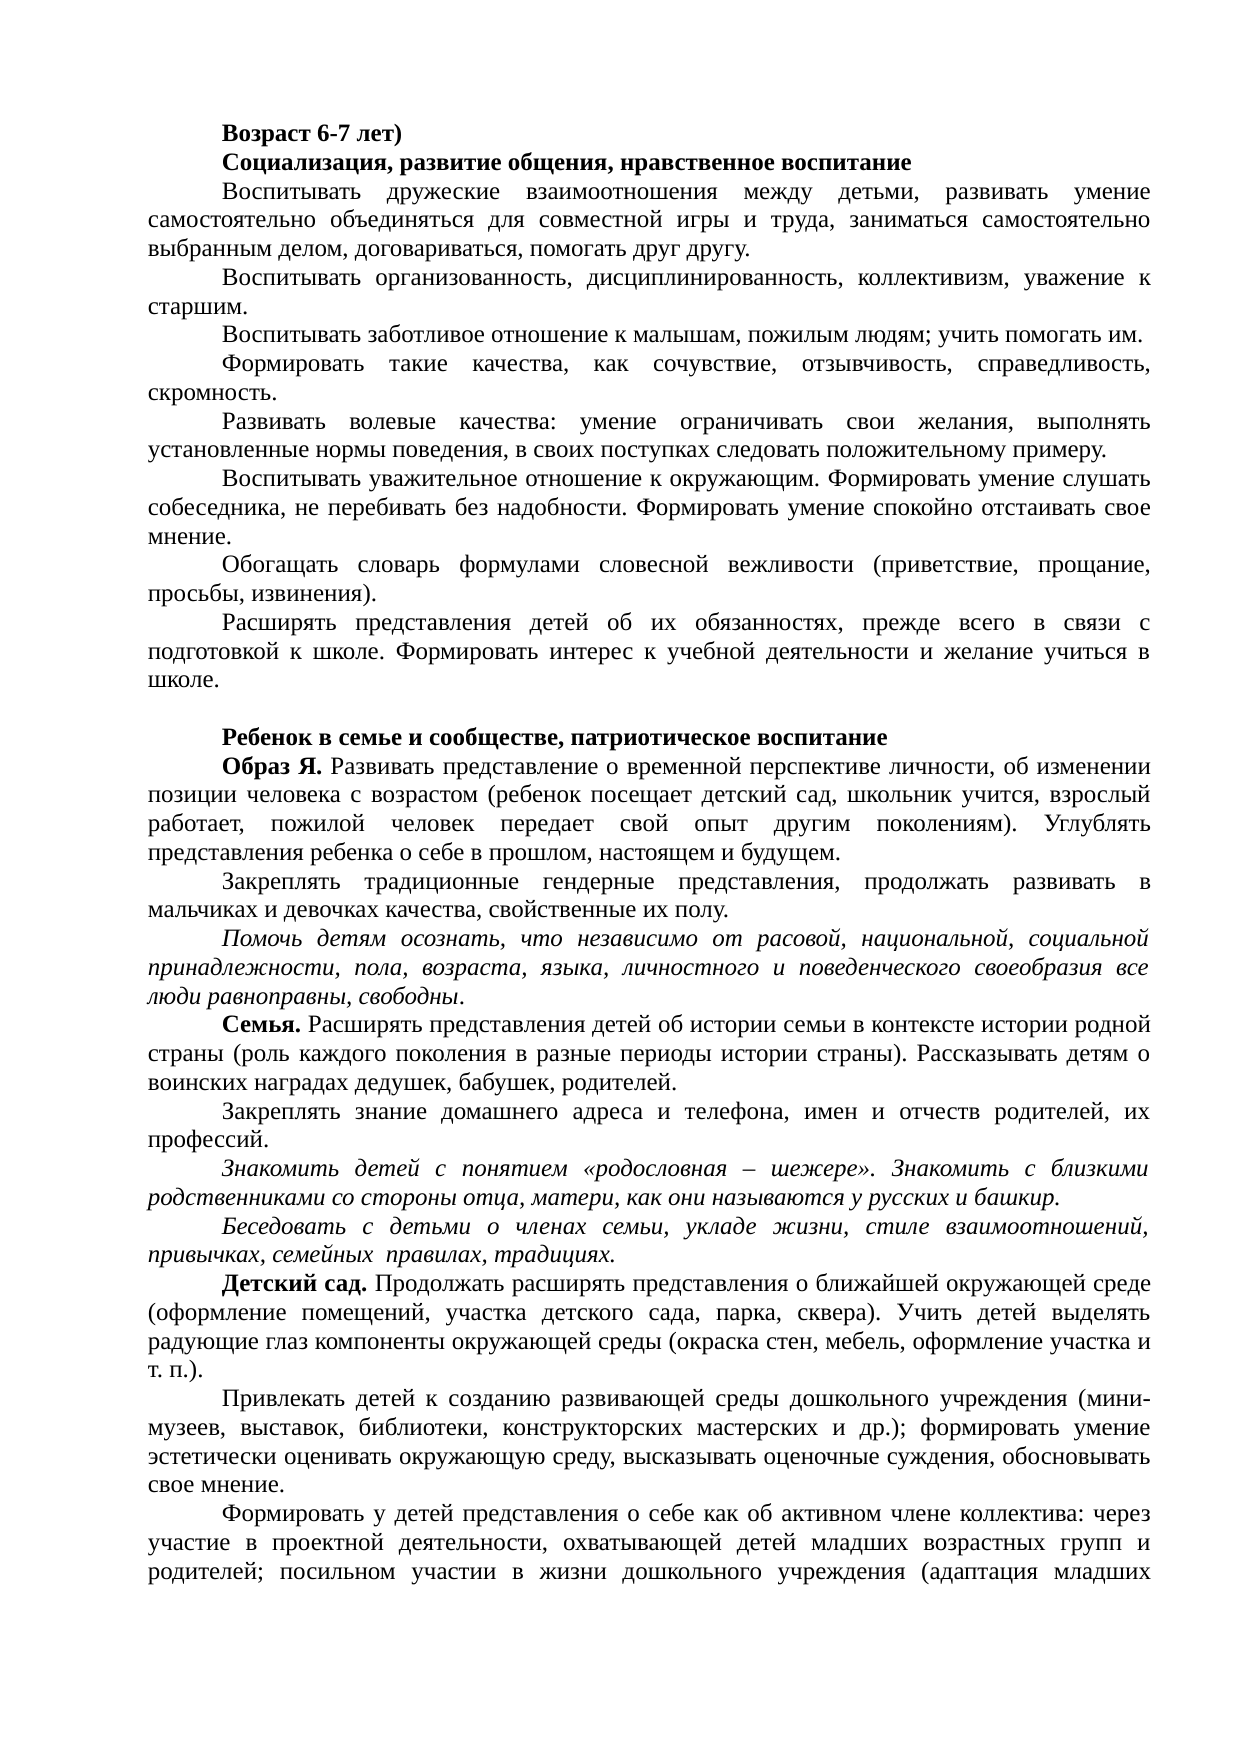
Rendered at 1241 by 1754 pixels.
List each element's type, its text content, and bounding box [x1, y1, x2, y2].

text Детский сад. Продолжать расширять представления о ближайшей окружающей среде (оформление помещений, участка детского сада, парка, сквера). Учить детей выделять радующие глаз компоненты окружающей среды (окраска стен, мебель, оформление участка и т. п.). [148, 1268, 1152, 1383]
text Знакомить детей с понятием «родословная – шежере». Знакомить с близкими родственниками со стороны отца, матери, как они называются у русских и башкир. [148, 1153, 1152, 1211]
text Формировать у детей представления о себе как об активном члене коллектива: через участие в проектной деятельности, охватывающей детей младших возрастных групп и родителей; посильном участии в жизни дошкольного учреждения (адаптация младших [148, 1498, 1152, 1584]
text Возраст 6-7 лет) [148, 118, 1152, 147]
text Социализация, развитие общения, нравственное воспитание [148, 147, 1152, 176]
text Беседовать с детьми о членах семьи, укладе жизни, стиле взаимоотношений, привычках, семейных правилах, традициях. [148, 1211, 1152, 1268]
text Воспитывать дружеские взаимоотношения между детьми, развивать умение самостоятельно объединяться для совместной игры и труда, заниматься самостоятельно выбранным делом, договариваться, помогать друг другу. [148, 176, 1152, 262]
text Воспитывать заботливое отношение к малышам, пожилым людям; учить помогать им. [148, 319, 1152, 348]
text Воспитывать организованность, дисциплинированность, коллективизм, уважение к старшим. [148, 262, 1152, 319]
text Привлекать детей к созданию развивающей среды дошкольного учреждения (мини-музеев, выставок, библиотеки, конструкторских мастерских и др.); формировать умение эстетически оценивать окружающую среду, высказывать оценочные суждения, обосновывать свое мнение. [148, 1383, 1152, 1498]
text Ребенок в семье и сообществе, патриотическое воспитание [148, 722, 1152, 751]
text Формировать такие качества, как сочувствие, отзывчивость, справедливость, скромность. [148, 348, 1152, 406]
text Закреплять знание домашнего адреса и телефона, имен и отчеств родителей, их профессий. [148, 1096, 1152, 1153]
text Семья. Расширять представления детей об истории семьи в контексте истории родной страны (роль каждого поколения в разные периоды истории страны). Рассказывать детям о воинских наградах дедушек, бабушек, родителей. [148, 1009, 1152, 1096]
text Помочь детям осознать, что независимо от расовой, национальной, социальной принадлежности, пола, возраста, языка, личностного и поведенческого своеобразия все люди равноправны, свободны. [148, 923, 1152, 1009]
text Развивать волевые качества: умение ограничивать свои желания, выполнять установленные нормы поведения, в своих поступках следовать положительному примеру. [148, 406, 1152, 463]
text Образ Я. Развивать представление о временной перспективе личности, об изменении позиции человека с возрастом (ребенок посещает детский сад, школьник учится, взрослый работает, пожилой человек передает свой опыт другим поколениям). Углублять представления ребенка о себе в прошлом, настоящем и будущем. [148, 751, 1152, 866]
text Расширять представления детей об их обязанностях, прежде всего в связи с подготовкой к школе. Формировать интерес к учебной деятельности и желание учиться в школе. [148, 607, 1152, 693]
text Обогащать словарь формулами словесной вежливости (приветствие, прощание, просьбы, извинения). [148, 549, 1152, 607]
text Закреплять традиционные гендерные представления, продолжать развивать в мальчиках и девочках качества, свойственные их полу. [148, 866, 1152, 923]
text Воспитывать уважительное отношение к окружающим. Формировать умение слушать собеседника, не перебивать без надобности. Формировать умение спокойно отстаивать свое мнение. [148, 463, 1152, 549]
